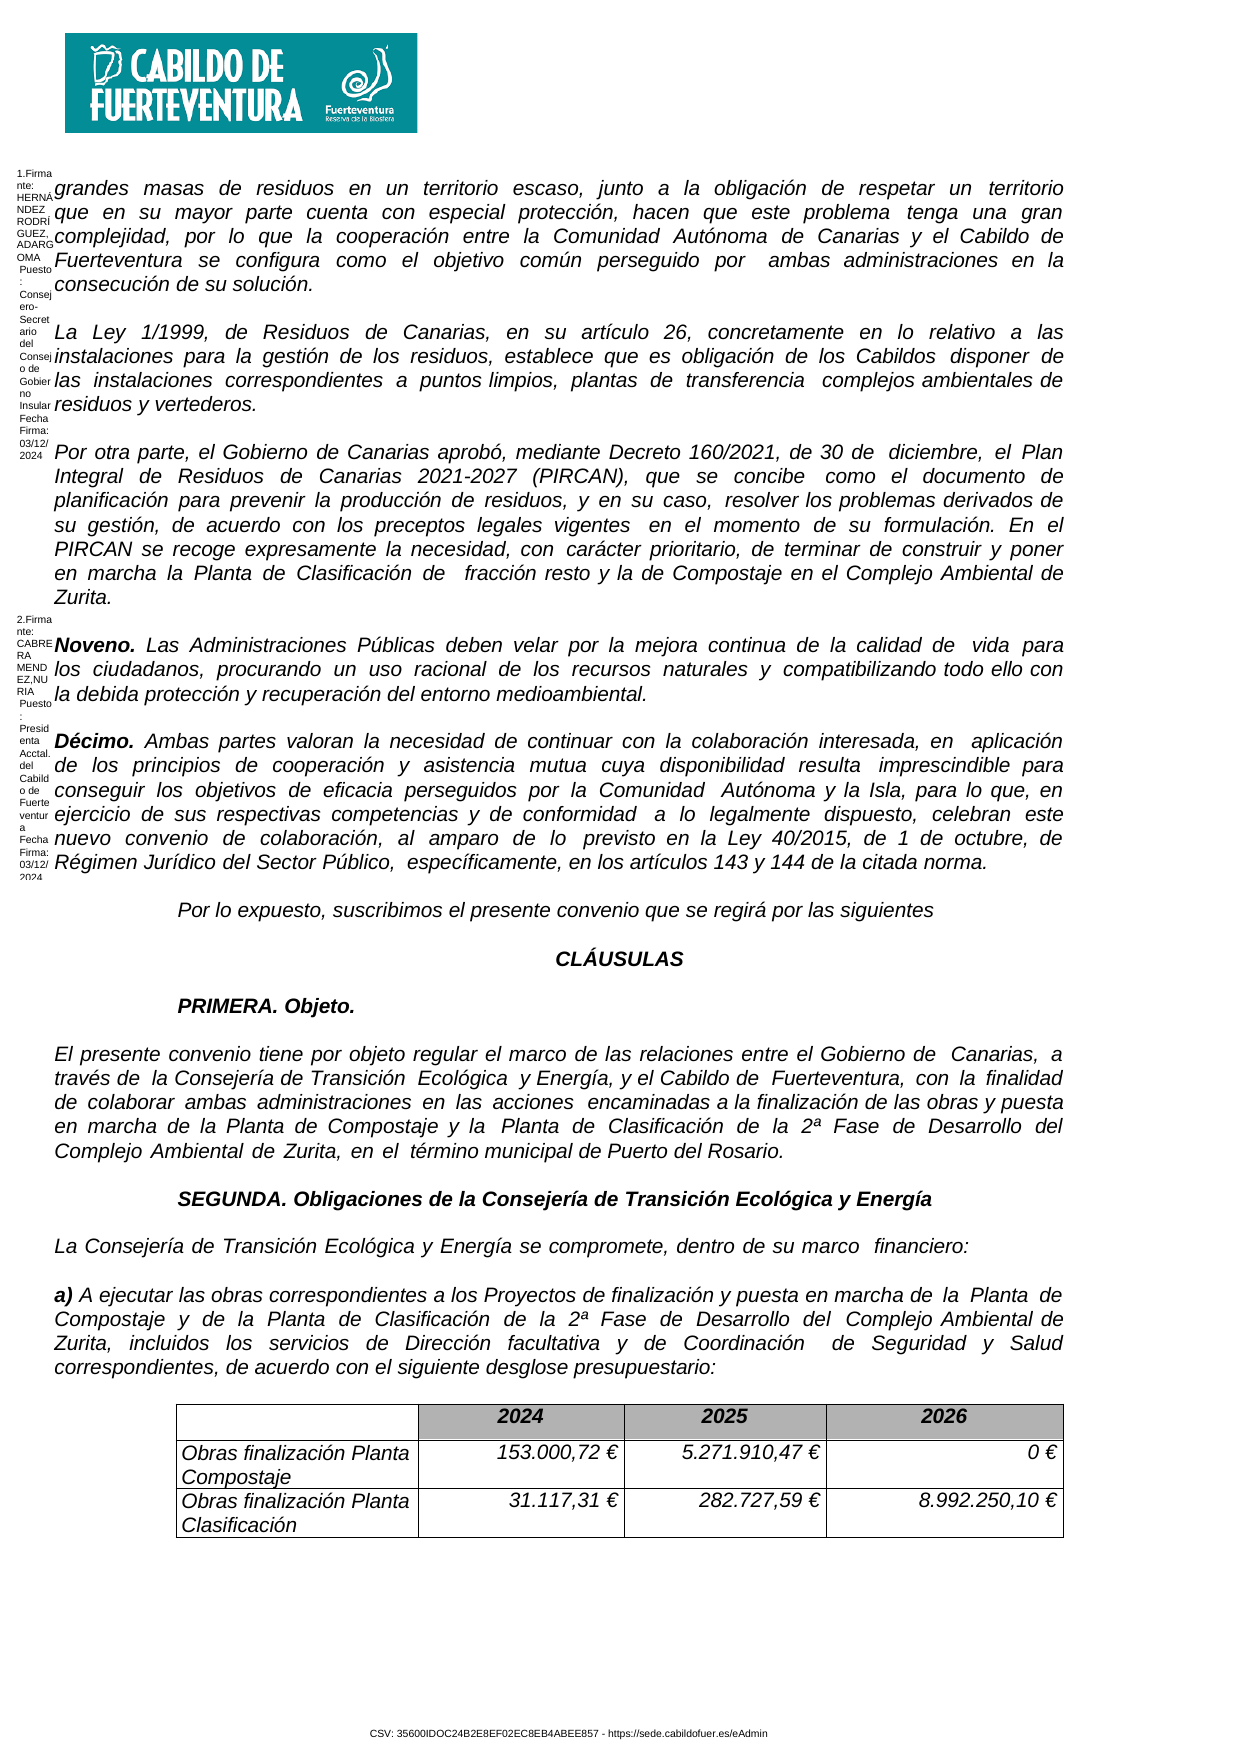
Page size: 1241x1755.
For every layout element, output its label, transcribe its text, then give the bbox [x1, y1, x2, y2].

subtitle SEGUNDA. Obligaciones de la Consejería de Transición Ecológica y Energía [177, 1187, 1241, 1211]
text Noveno. Las Administraciones Públicas deben velar por la mejora continua de la calidad de vida para los ciudadanos, procurando un uso racional de los recursos naturales y compatibilizando todo ello con la debida protección y recuperación del entorno medioambiental. [54, 633, 1064, 705]
text La Ley 1/1999, de Residuos de Canarias, en su artículo 26, concretamente en lo relativo a las instalaciones para la gestión de los residuos, establece que es obligación de los Cabildos disponer de las instalaciones correspondientes a puntos limpios, plantas de transferencia complejos ambientales de residuos y vertederos. [54, 320, 1064, 416]
table_cell 282.727,59 € [625, 1489, 826, 1537]
text Por lo expuesto, suscribimos el presente convenio que se regirá por las siguientes [177, 898, 1241, 922]
table_header 2025 [625, 1405, 826, 1439]
text Puesto: Presidenta Acctal. del Cabildo de Fuerteventura Fecha Firma: 03/12/2024 13:58:47 [19, 698, 52, 879]
text Por otra parte, el Gobierno de Canarias aprobó, mediante Decreto 160/2021, de 30 de diciembre, el Plan Integral de Residuos de Canarias 2021-2027 (PIRCAN), que se concibe como el documento de planificación para prevenir la producción de residuos, y en su caso, resolver los problemas derivados de su gestión, de acuerdo con los preceptos legales vigentes en el momento de su formulación. En el PIRCAN se recoge expresamente la necesidad, con carácter prioritario, de terminar de construir y poner en marcha la Planta de Clasificación de fracción resto y la de Compostaje en el Complejo Ambiental de Zurita. [54, 440, 1064, 609]
text El presente convenio tiene por objeto regular el marco de las relaciones entre el Gobierno de Canarias, a través de la Consejería de Transición Ecológica y Energía, y el Cabildo de Fuerteventura, con la finalidad de colaborar ambas administraciones en las acciones encaminadas a la finalización de las obras y puesta en marcha de la Planta de Compostaje y la Planta de Clasificación de la 2ª Fase de Desarrollo del Complejo Ambiental de Zurita, en el término municipal de Puerto del Rosario. [54, 1042, 1064, 1163]
text 2.Firmante: CABRERA MENDEZ,NURIA [17, 613, 54, 697]
table_header [177, 1405, 418, 1439]
text PRIMERA. Objeto. [177, 994, 1241, 1018]
list A ejecutar las obras correspondientes a los Proyectos de finalización y puesta en marcha de la Planta de Compostaje y de la Planta de Clasificación de la 2ª Fase de Desarrollo del Complejo Ambiental de Zurita, incluidos los servicios de Dirección facultativa y de Coordinación de Seguridad y Salud correspondientes, de acuerdo con el siguiente desglose presupuestario: [54, 1283, 1064, 1379]
table_cell Obras finalización Planta Clasificación [177, 1489, 418, 1537]
text Décimo. Ambas partes valoran la necesidad de continuar con la colaboración interesada, en aplicación de los principios de cooperación y asistencia mutua cuya disponibilidad resulta imprescindible para conseguir los objetivos de eficacia perseguidos por la Comunidad Autónoma y la Isla, para lo que, en ejercicio de sus respectivas competencias y de conformidad a lo legalmente dispuesto, celebran este nuevo convenio de colaboración, al amparo de lo previsto en la Ley 40/2015, de 1 de octubre, de Régimen Jurídico del Sector Público, específicamente, en los artículos 143 y 144 de la citada norma. [54, 729, 1064, 874]
table_header 2024 [419, 1405, 624, 1439]
table_cell 5.271.910,47 € [625, 1441, 826, 1488]
text grandes masas de residuos en un territorio escaso, junto a la obligación de respetar un territorio que en su mayor parte cuenta con especial protección, hacen que este problema tenga una gran complejidad, por lo que la cooperación entre la Comunidad Autónoma de Canarias y el Cabildo de Fuerteventura se configura como el objetivo común perseguido por ambas administraciones en la consecución de su solución. [14, 167, 1064, 463]
table_cell 0 € [827, 1441, 1063, 1488]
text 1.Firmante: HERNÁNDEZ RODRÍGUEZ,ADARGOMA [17, 167, 54, 263]
table_cell Obras finalización Planta Compostaje [177, 1441, 418, 1488]
text Puesto: Consejero-Secretario del Consejo de Gobierno Insular Fecha Firma: 03/12/2024 12:21:31 [19, 264, 52, 463]
table_cell 8.992.250,10 € [827, 1489, 1063, 1537]
text La Consejería de Transición Ecológica y Energía se compromete, dentro de su marco financiero: [54, 1234, 1064, 1258]
table_cell 31.117,31 € [419, 1489, 624, 1537]
text [14, 613, 54, 879]
table_cell 153.000,72 € [419, 1441, 624, 1488]
subtitle CLÁUSULAS [536, 946, 705, 970]
table_header 2026 [827, 1405, 1063, 1439]
